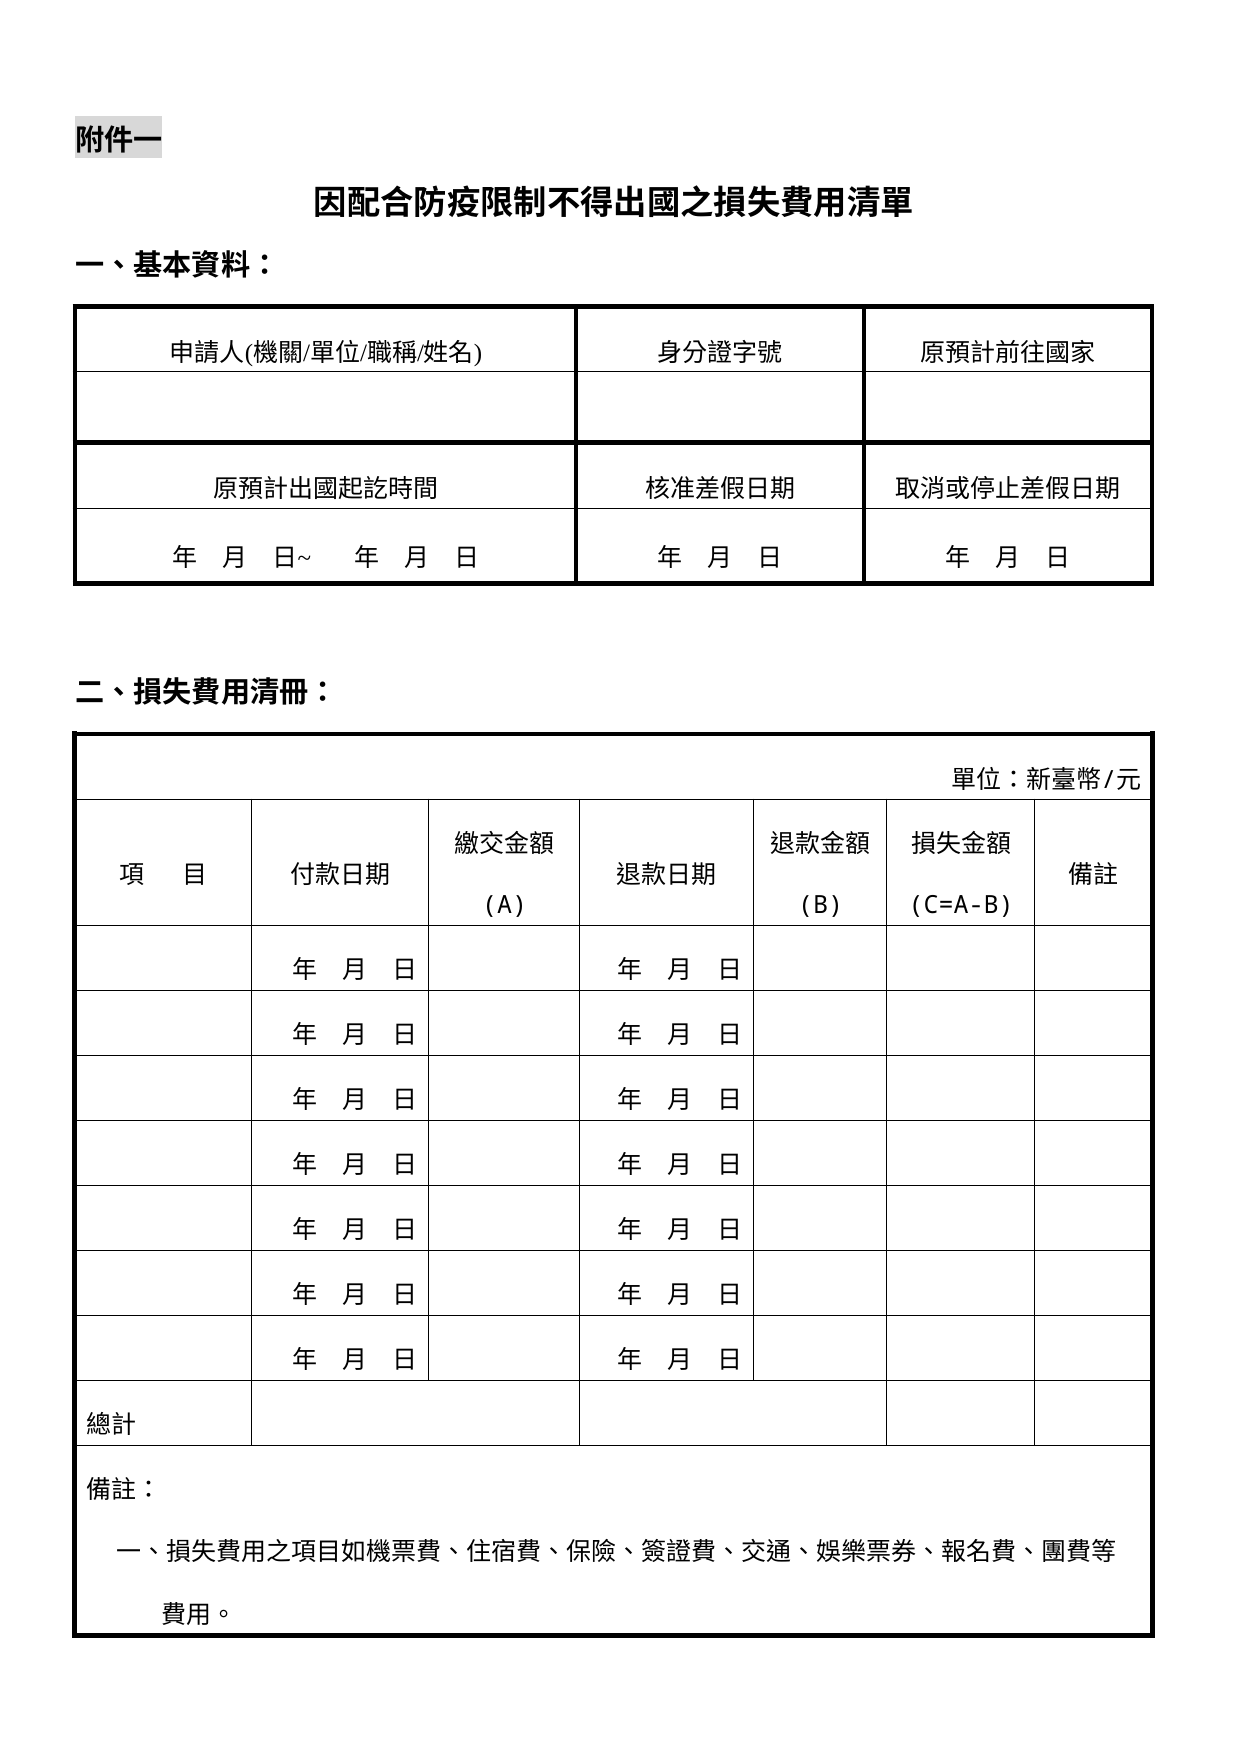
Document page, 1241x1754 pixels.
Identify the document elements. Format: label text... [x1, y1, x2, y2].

table_header 原預計前往國家 [866, 309, 1150, 371]
table_cell [754, 1251, 886, 1314]
table_cell [429, 1251, 579, 1314]
table_cell [1035, 1251, 1150, 1314]
table_cell [429, 1121, 579, 1184]
table_cell [754, 1186, 886, 1249]
table_header 身分證字號 [578, 309, 862, 371]
table_cell [77, 1251, 251, 1314]
table_cell [1035, 1186, 1150, 1249]
table_cell 年 月 日 [866, 509, 1150, 581]
table_cell 損失金額 (C=A-B) [887, 800, 1034, 924]
table_cell 年 月 日 [580, 1251, 753, 1314]
table_cell [77, 926, 251, 989]
table_cell 核准差假日期 [578, 445, 862, 508]
table_cell [77, 1186, 251, 1249]
table_cell 繳交金額 (A) [429, 800, 579, 924]
table_cell 項 目 [77, 800, 251, 924]
table_cell 備註： 一、損失費用之項目如機票費、住宿費、保險、簽證費、交通、娛樂票券、報名費、團費等費用。 [77, 1446, 1150, 1633]
table_cell 年 月 日 [580, 1121, 753, 1184]
table_cell 年 月 日 [580, 1186, 753, 1249]
table_cell [866, 372, 1150, 440]
table_cell [1035, 1316, 1150, 1379]
table_cell 年 月 日 [252, 1121, 428, 1184]
table_cell [887, 991, 1034, 1054]
table_cell [429, 1056, 579, 1119]
table_cell [887, 1251, 1034, 1314]
table_cell 付款日期 [252, 800, 428, 924]
table_cell 年 月 日 [252, 926, 428, 989]
table_cell [1035, 1381, 1150, 1444]
table_cell [754, 991, 886, 1054]
table_cell [887, 926, 1034, 989]
table_cell 年 月 日 [580, 1056, 753, 1119]
table_cell [1035, 991, 1150, 1054]
table_cell 備註 [1035, 800, 1150, 924]
table_cell [754, 1121, 886, 1184]
table_cell [580, 1381, 886, 1444]
table_cell [887, 1121, 1034, 1184]
table_cell [77, 1121, 251, 1184]
table_cell 年 月 日 [252, 991, 428, 1054]
table_cell 取消或停止差假日期 [866, 445, 1150, 508]
table_cell [429, 991, 579, 1054]
table_cell [1035, 1121, 1150, 1184]
table_header 申請人(機關/單位/職稱/姓名) [77, 309, 574, 371]
table_cell 退款日期 [580, 800, 753, 924]
table_cell [578, 372, 862, 440]
table_cell 年 月 日~ 年 月 日 [77, 509, 574, 581]
text 附件一 [75, 96, 1152, 158]
table_cell [429, 1316, 579, 1379]
table_cell [887, 1381, 1034, 1444]
table_cell 年 月 日 [578, 509, 862, 581]
table_cell [77, 991, 251, 1054]
table_cell [77, 1316, 251, 1379]
table_cell 總計 [77, 1381, 251, 1444]
text 因配合防疫限制不得出國之損失費用清單 [75, 158, 1152, 221]
table_cell 年 月 日 [252, 1056, 428, 1119]
text 二、損失費用清冊： [75, 648, 1152, 711]
table_cell 年 月 日 [252, 1251, 428, 1314]
table_header 單位：新臺幣/元 [77, 736, 1150, 798]
table_cell [77, 1056, 251, 1119]
table_cell [429, 1186, 579, 1249]
table_cell [887, 1186, 1034, 1249]
table_cell 年 月 日 [580, 991, 753, 1054]
table_cell [887, 1316, 1034, 1379]
table_cell [252, 1381, 579, 1444]
table_cell [1035, 926, 1150, 989]
table_cell [429, 926, 579, 989]
table_cell 原預計出國起訖時間 [77, 445, 574, 508]
table_cell [77, 372, 574, 440]
table_cell 年 月 日 [580, 926, 753, 989]
table_cell [754, 1056, 886, 1119]
table_cell 年 月 日 [252, 1316, 428, 1379]
table_cell [754, 1316, 886, 1379]
table_cell 年 月 日 [252, 1186, 428, 1249]
table_cell [754, 926, 886, 989]
table_cell [887, 1056, 1034, 1119]
text 一、基本資料： [75, 221, 1152, 283]
table_cell 年 月 日 [580, 1316, 753, 1379]
table_cell 退款金額 (B) [754, 800, 886, 924]
table_cell [1035, 1056, 1150, 1119]
